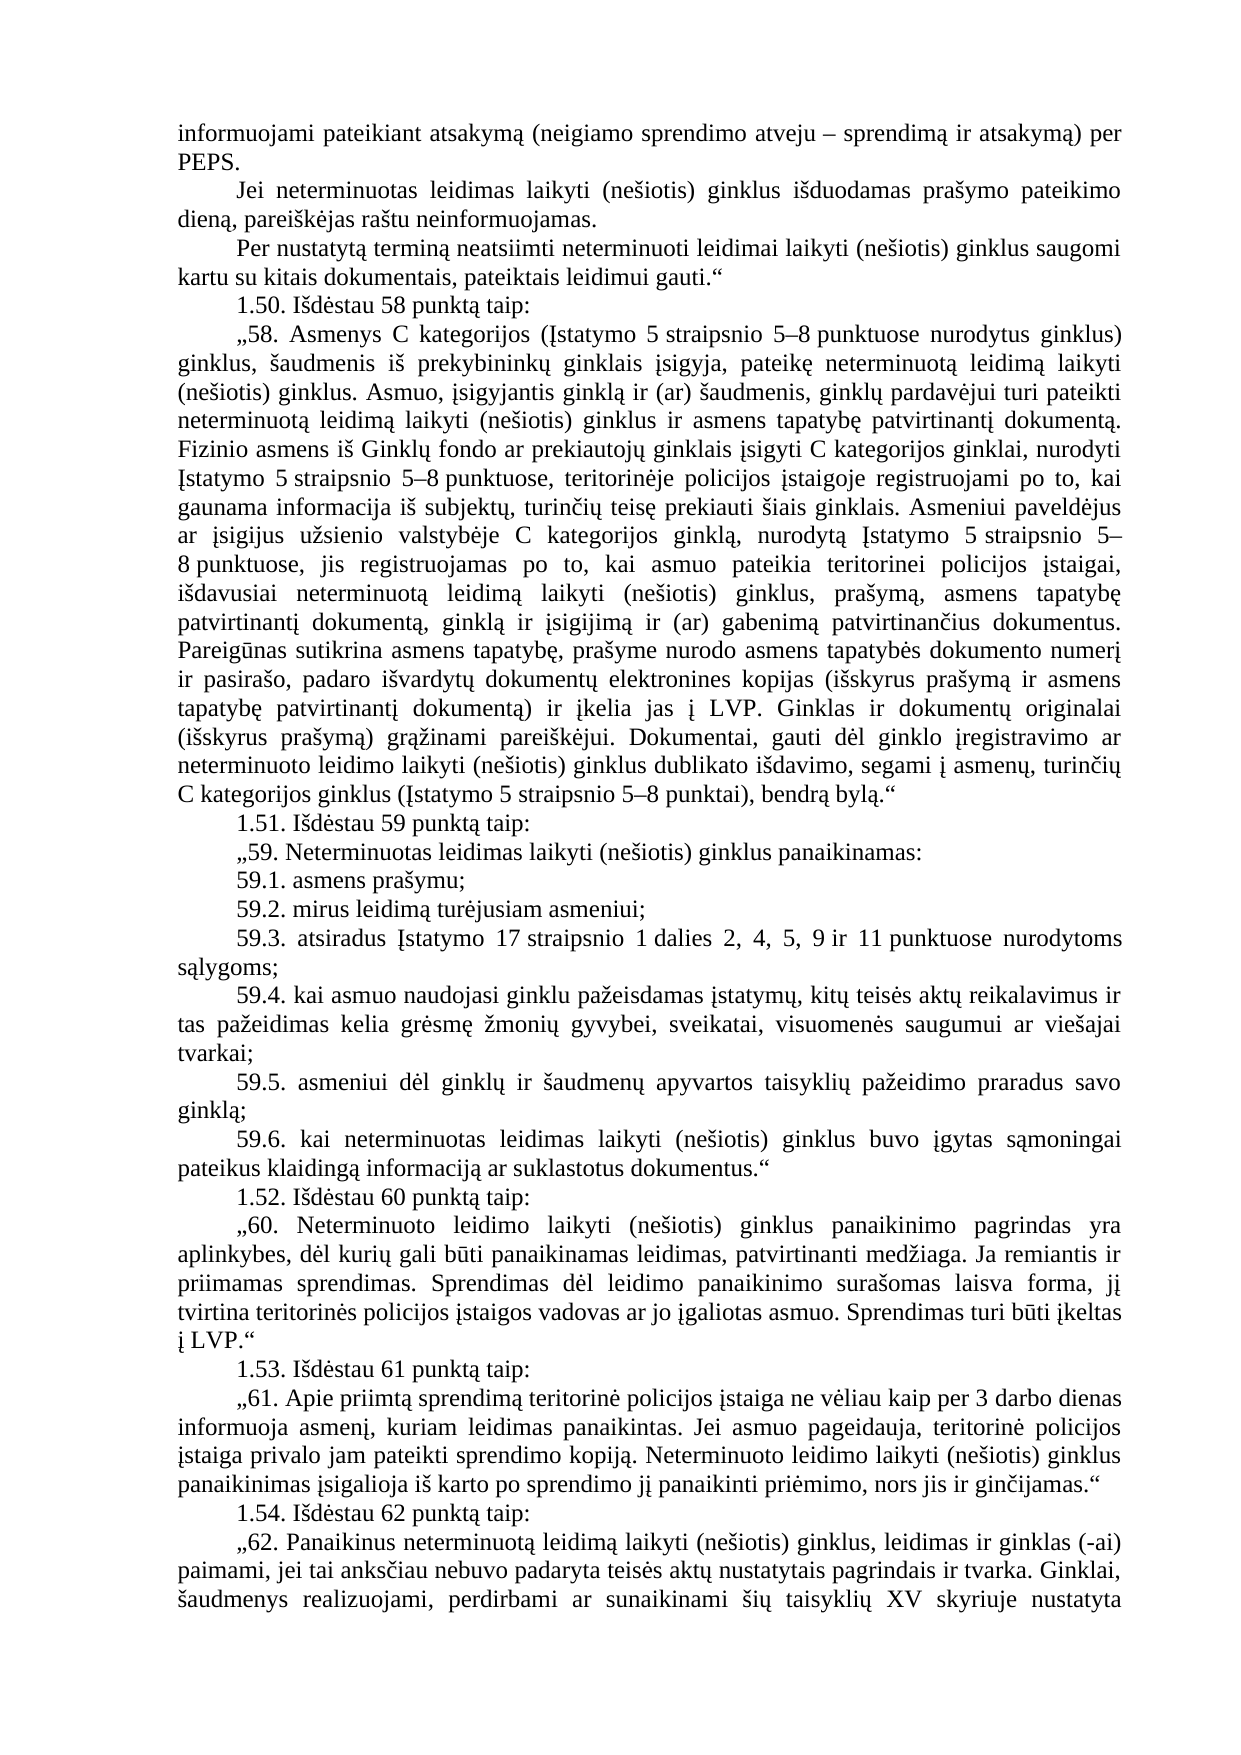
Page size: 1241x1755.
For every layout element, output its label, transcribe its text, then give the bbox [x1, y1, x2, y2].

text 59.6. kai neterminuotas leidimas laikyti (nešiotis) ginklus buvo įgytas sąmoningai pateikus klaidingą informaciją ar suklastotus dokumentus.“ [177, 1124, 1122, 1182]
text Per nustatytą terminą neatsiimti neterminuoti leidimai laikyti (nešiotis) ginklus saugomi kartu su kitais dokumentais, pateiktais leidimui gauti.“ [177, 233, 1122, 291]
text 59.1. asmens prašymu; [177, 866, 1122, 894]
text „60. Neterminuoto leidimo laikyti (nešiotis) ginklus panaikinimo pagrindas yra aplinkybes, dėl kurių gali būti panaikinamas leidimas, patvirtinanti medžiaga. Ja remiantis ir priimamas sprendimas. Sprendimas dėl leidimo panaikinimo surašomas laisva forma, jį tvirtina teritorinės policijos įstaigos vadovas ar jo įgaliotas asmuo. Sprendimas turi būti įkeltas į LVP.“ [177, 1211, 1122, 1354]
text 1.53. Išdėstau 61 punktą taip: [177, 1354, 1122, 1383]
text 1.52. Išdėstau 60 punktą taip: [177, 1182, 1122, 1211]
text Jei neterminuotas leidimas laikyti (nešiotis) ginklus išduodamas prašymo pateikimo dieną, pareiškėjas raštu neinformuojamas. [177, 176, 1122, 233]
text 1.51. Išdėstau 59 punktą taip: [177, 808, 1122, 837]
text 59.5. asmeniui dėl ginklų ir šaudmenų apyvartos taisyklių pažeidimo praradus savo ginklą; [177, 1067, 1122, 1124]
text „61. Apie priimtą sprendimą teritorinė policijos įstaiga ne vėliau kaip per 3 darbo dienas informuoja asmenį, kuriam leidimas panaikintas. Jei asmuo pageidauja, teritorinė policijos įstaiga privalo jam pateikti sprendimo kopiją. Neterminuoto leidimo laikyti (nešiotis) ginklus panaikinimas įsigalioja iš karto po sprendimo jį panaikinti priėmimo, nors jis ir ginčijamas.“ [177, 1383, 1122, 1498]
text „62. Panaikinus neterminuotą leidimą laikyti (nešiotis) ginklus, leidimas ir ginklas (-ai) paimami, jei tai anksčiau nebuvo padaryta teisės aktų nustatytais pagrindais ir tvarka. Ginklai, šaudmenys realizuojami, perdirbami ar sunaikinami šių taisyklių XV skyriuje nustatyta [177, 1527, 1122, 1613]
text 1.54. Išdėstau 62 punktą taip: [177, 1498, 1122, 1527]
text 59.4. kai asmuo naudojasi ginklu pažeisdamas įstatymų, kitų teisės aktų reikalavimus ir tas pažeidimas kelia grėsmę žmonių gyvybei, sveikatai, visuomenės saugumui ar viešajai tvarkai; [177, 981, 1122, 1067]
text „59. Neterminuotas leidimas laikyti (nešiotis) ginklus panaikinamas: [177, 837, 1122, 866]
text „58. Asmenys C kategorijos (Įstatymo 5 straipsnio 5–8 punktuose nurodytus ginklus) ginklus, šaudmenis iš prekybininkų ginklais įsigyja, pateikę neterminuotą leidimą laikyti (nešiotis) ginklus. Asmuo, įsigyjantis ginklą ir (ar) šaudmenis, ginklų pardavėjui turi pateikti neterminuotą leidimą laikyti (nešiotis) ginklus ir asmens tapatybę patvirtinantį dokumentą. Fizinio asmens iš Ginklų fondo ar prekiautojų ginklais įsigyti C kategorijos ginklai, nurodyti Įstatymo 5 straipsnio 5–8 punktuose, teritorinėje policijos įstaigoje registruojami po to, kai gaunama informacija iš subjektų, turinčių teisę prekiauti šiais ginklais. Asmeniui paveldėjus ar įsigijus užsienio valstybėje C kategorijos ginklą, nurodytą Įstatymo 5 straipsnio 5–8 punktuose, jis registruojamas po to, kai asmuo pateikia teritorinei policijos įstaigai, išdavusiai neterminuotą leidimą laikyti (nešiotis) ginklus, prašymą, asmens tapatybę patvirtinantį dokumentą, ginklą ir įsigijimą ir (ar) gabenimą patvirtinančius dokumentus. Pareigūnas sutikrina asmens tapatybę, prašyme nurodo asmens tapatybės dokumento numerį ir pasirašo, padaro išvardytų dokumentų elektronines kopijas (išskyrus prašymą ir asmens tapatybę patvirtinantį dokumentą) ir įkelia jas į LVP. Ginklas ir dokumentų originalai (išskyrus prašymą) grąžinami pareiškėjui. Dokumentai, gauti dėl ginklo įregistravimo ar neterminuoto leidimo laikyti (nešiotis) ginklus dublikato išdavimo, segami į asmenų, turinčių C kategorijos ginklus (Įstatymo 5 straipsnio 5–8 punktai), bendrą bylą.“ [177, 319, 1122, 808]
text 59.2. mirus leidimą turėjusiam asmeniui; [177, 894, 1122, 923]
text informuojami pateikiant atsakymą (neigiamo sprendimo atveju – sprendimą ir atsakymą) per PEPS. [177, 118, 1122, 176]
text 1.50. Išdėstau 58 punktą taip: [177, 291, 1122, 319]
text 59.3. atsiradus Įstatymo 17 straipsnio 1 dalies 2, 4, 5, 9 ir 11 punktuose nurodytoms sąlygoms; [177, 923, 1122, 981]
